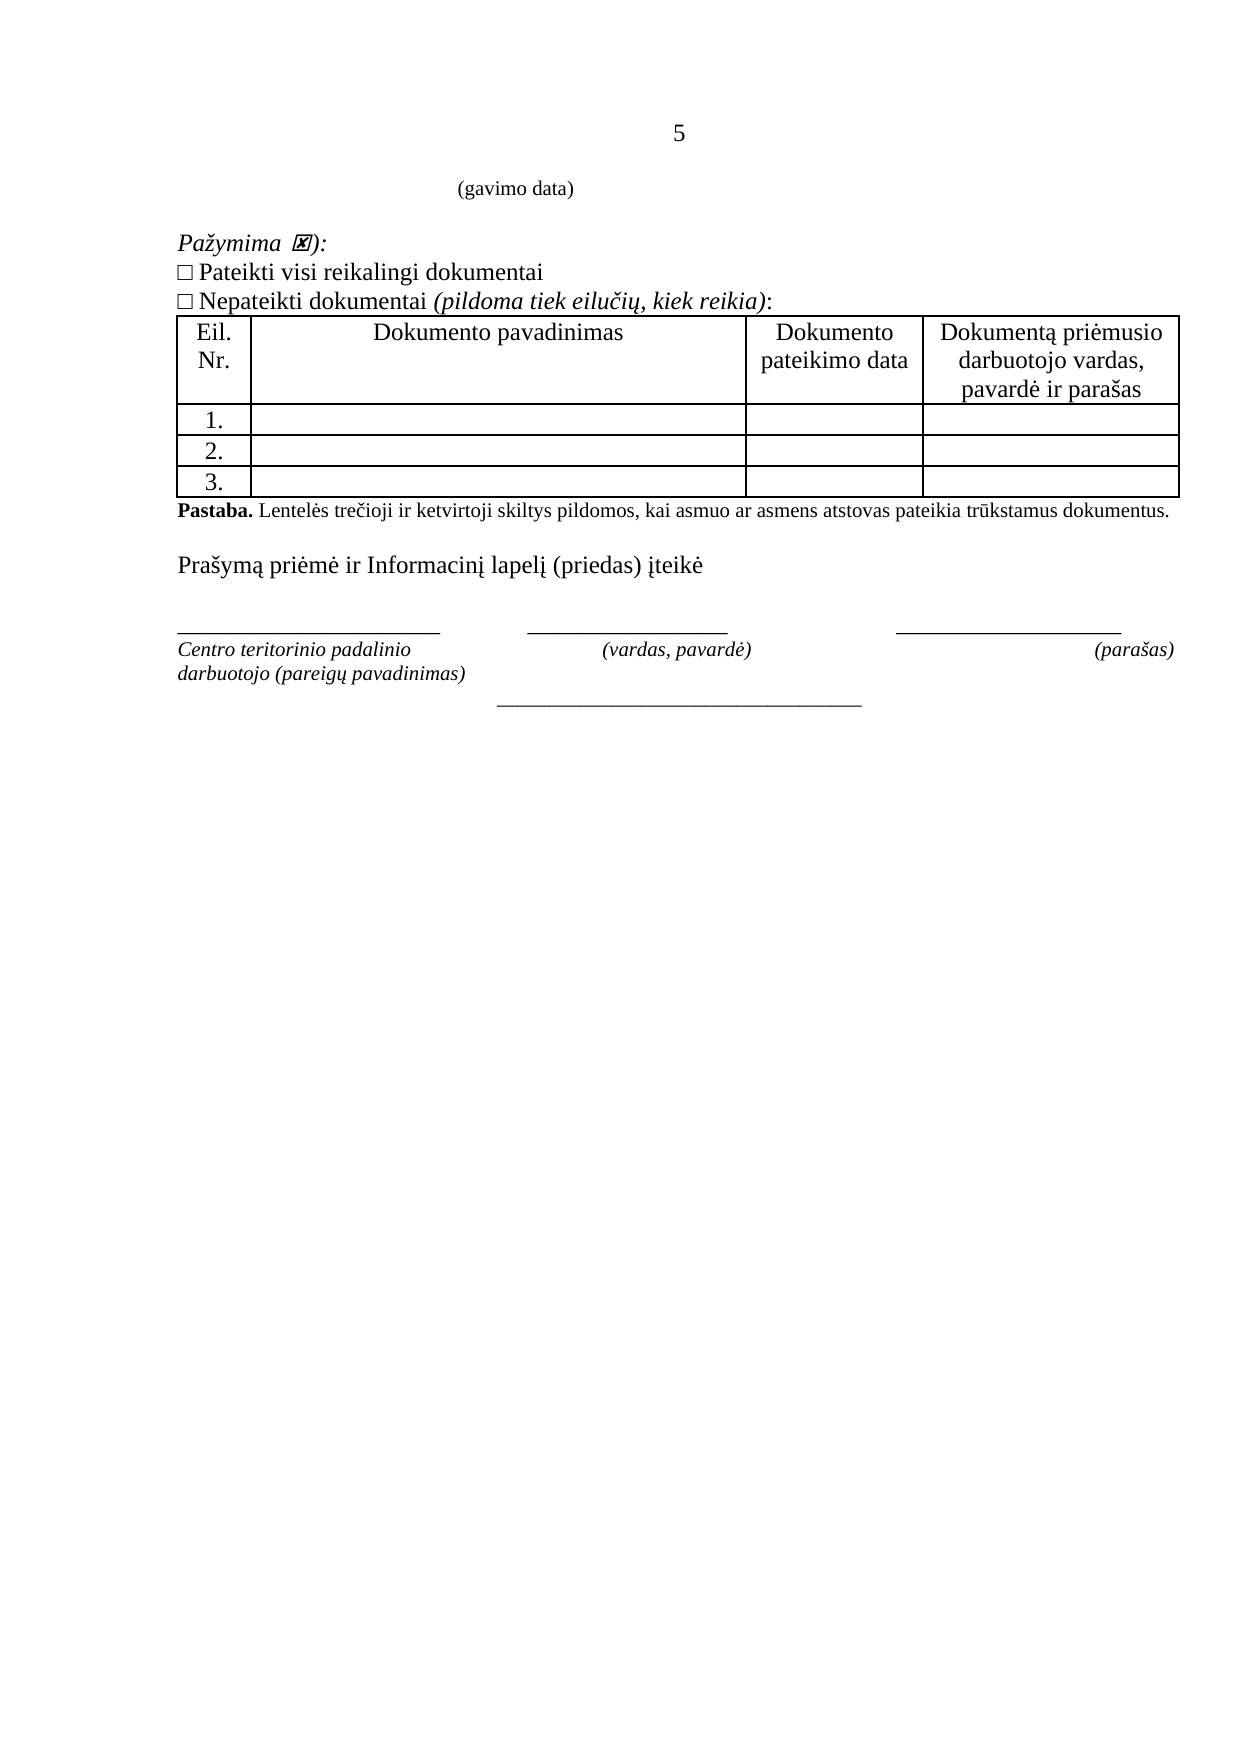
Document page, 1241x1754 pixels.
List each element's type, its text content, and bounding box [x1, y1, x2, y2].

text □ Pateikti visi reikalingi dokumentai [177, 257, 1181, 286]
table_header Eil. Nr. [178, 317, 250, 403]
text _____________________ ________________ __________________ [177, 608, 1181, 637]
table_header Dokumento pateikimo data [747, 317, 922, 403]
table_header Dokumento pavadinimas [252, 317, 745, 403]
text Pastaba. Lentelės trečioji ir ketvirtoji skiltys pildomos, kai asmuo ar asmens atstovas pateikia trūkstamus dokumentus. [177, 498, 1181, 522]
text Pažymima ): [177, 228, 1181, 257]
table_cell 1. [178, 405, 250, 434]
table_cell [252, 436, 745, 465]
table_cell 3. [178, 467, 250, 496]
text Prašymą priėmė ir Informacinį lapelį (priedas) įteikė [177, 550, 1181, 579]
table_cell [924, 405, 1178, 434]
table_cell [924, 436, 1178, 465]
table_cell [747, 467, 922, 496]
text (gavimo data) [177, 176, 1181, 200]
text □ Nepateikti dokumentai (pildoma tiek eilučių, kiek reikia): [177, 286, 1181, 315]
text darbuotojo (pareigų pavadinimas) [177, 661, 1181, 685]
table_cell [747, 405, 922, 434]
table_header Dokumentą priėmusio darbuotojo vardas, pavardė ir parašas [924, 317, 1178, 403]
text ___________________________________ [177, 685, 1181, 709]
table_cell [252, 467, 745, 496]
table_cell 2. [178, 436, 250, 465]
table_cell [924, 467, 1178, 496]
text Centro teritorinio padalinio (vardas, pavardė) (parašas) [177, 637, 1181, 661]
table_cell [747, 436, 922, 465]
table_cell [252, 405, 745, 434]
